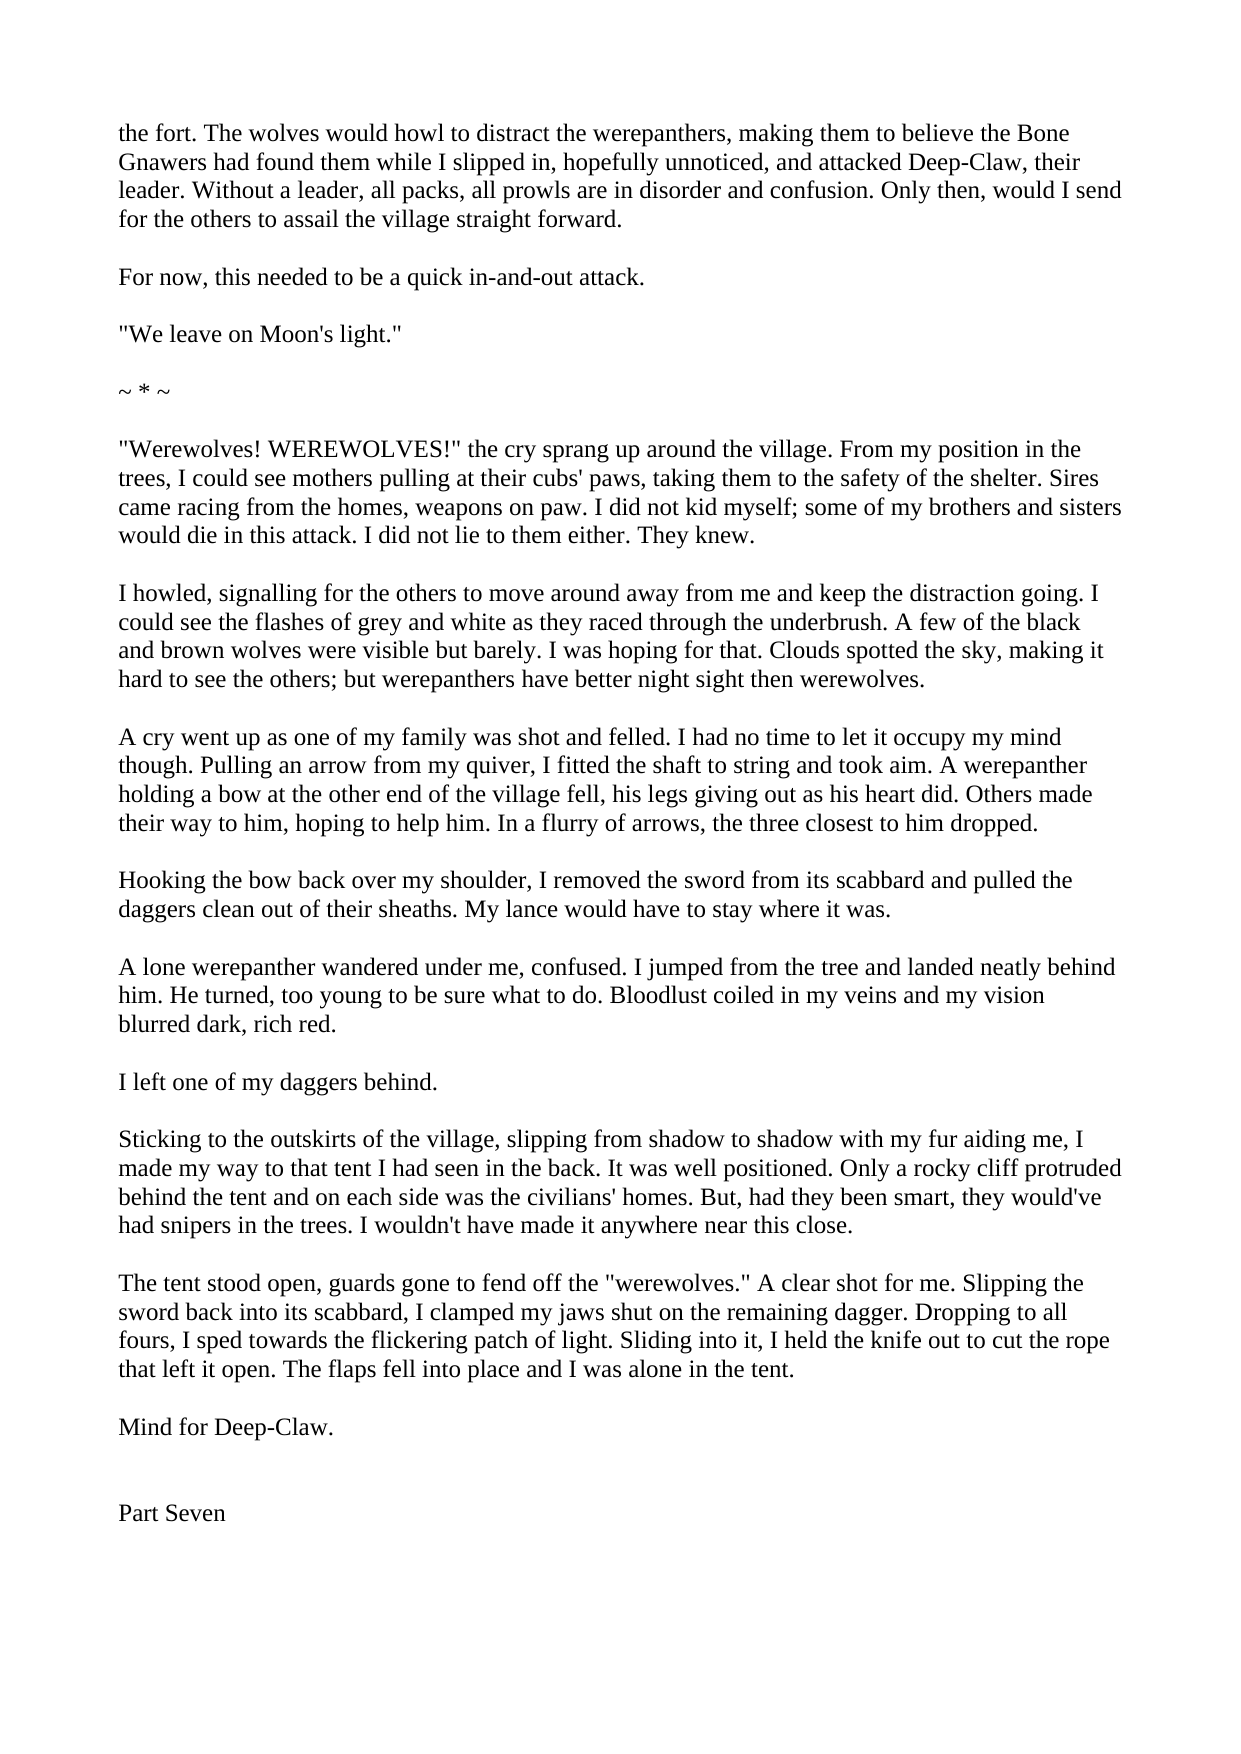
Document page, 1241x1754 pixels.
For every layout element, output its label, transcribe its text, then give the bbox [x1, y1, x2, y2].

text "We leave on Moon's light." [118, 319, 1122, 348]
text I howled, signalling for the others to move around away from me and keep the distraction going. I could see the flashes of grey and white as they raced through the underbrush. A few of the black and brown wolves were visible but barely. I was hoping for that. Clouds spotted the sky, making it hard to see the others; but werepanthers have better night sight then werewolves. [118, 578, 1122, 693]
text Part Seven [118, 1498, 1122, 1527]
text The tent stood open, guards gone to fend off the "werewolves." A clear shot for me. Slipping the sword back into its scabbard, I clamped my jaws shut on the remaining dagger. Dropping to all fours, I sped towards the flickering patch of light. Sliding into it, I held the knife out to cut the rope that left it open. The flaps fell into place and I was alone in the tent. [118, 1268, 1122, 1383]
text "Werewolves! WEREWOLVES!" the cry sprang up around the village. From my position in the trees, I could see mothers pulling at their cubs' paws, taking them to the safety of the shelter. Sires came racing from the homes, weapons on paw. I did not kid myself; some of my brothers and sisters would die in this attack. I did not lie to them either. They knew. [118, 434, 1122, 549]
text ~ * ~ [118, 377, 1122, 406]
text A cry went up as one of my family was shot and felled. I had no time to let it occupy my mind though. Pulling an arrow from my quiver, I fitted the shaft to string and took aim. A werepanther holding a bow at the other end of the village fell, his legs giving out as his heart did. Others made their way to him, hoping to help him. In a flurry of arrows, the three closest to him dropped. [118, 722, 1122, 837]
text Hooking the bow back over my shoulder, I removed the sword from its scabbard and pulled the daggers clean out of their sheaths. My lance would have to stay where it was. [118, 866, 1122, 923]
text I left one of my daggers behind. [118, 1067, 1122, 1096]
text the fort. The wolves would howl to distract the werepanthers, making them to believe the Bone Gnawers had found them while I slipped in, hopefully unnoticed, and attacked Deep-Claw, their leader. Without a leader, all packs, all prowls are in disorder and confusion. Only then, would I send for the others to assail the village straight forward. [118, 118, 1122, 233]
text Sticking to the outskirts of the village, slipping from shadow to shadow with my fur aiding me, I made my way to that tent I had seen in the back. It was well positioned. Only a rocky cliff protruded behind the tent and on each side was the civilians' homes. But, had they been smart, they would've had snipers in the trees. I wouldn't have made it anywhere near this close. [118, 1124, 1122, 1239]
text A lone werepanther wandered under me, confused. I jumped from the tree and landed neatly behind him. He turned, too young to be sure what to do. Bloodlust coiled in my veins and my vision blurred dark, rich red. [118, 952, 1122, 1038]
text For now, this needed to be a quick in-and-out attack. [118, 262, 1122, 291]
text Mind for Deep-Claw. [118, 1412, 1122, 1441]
